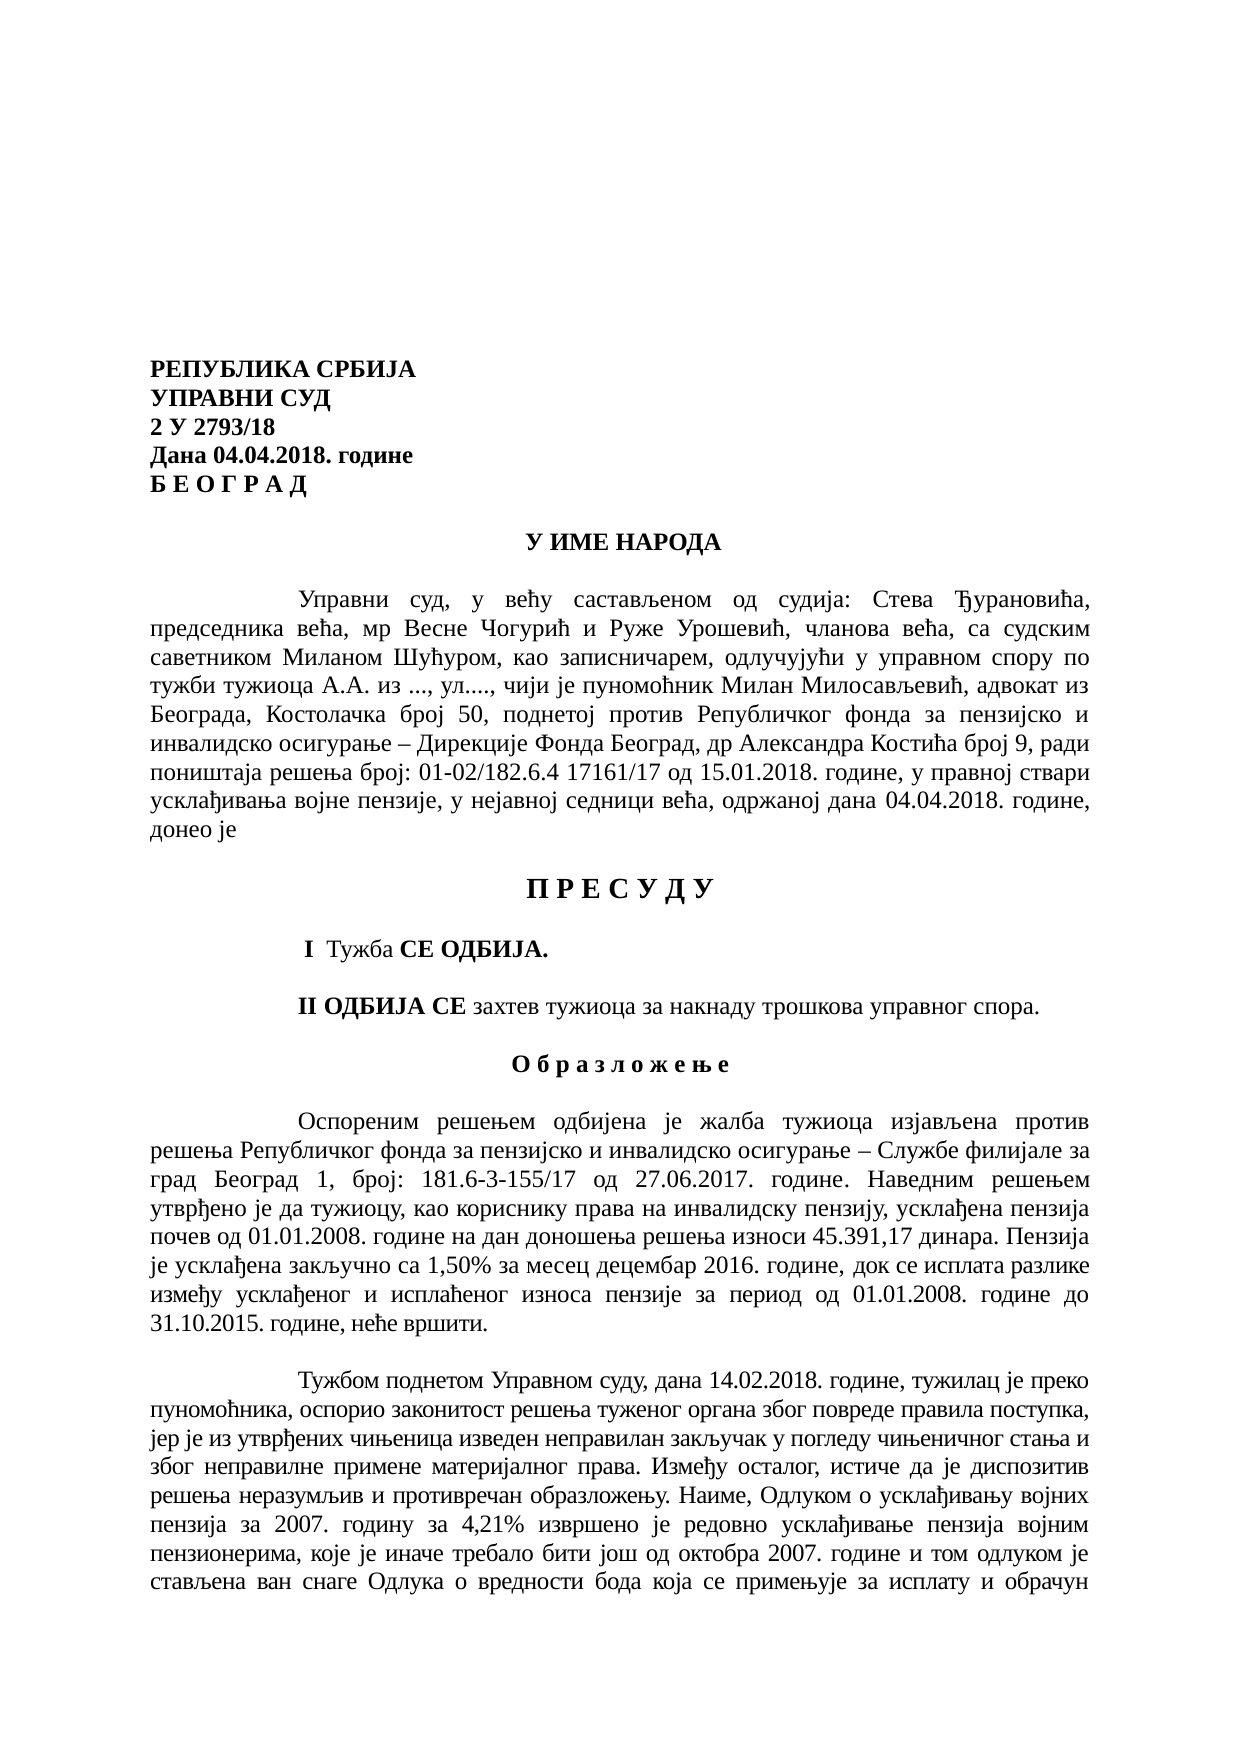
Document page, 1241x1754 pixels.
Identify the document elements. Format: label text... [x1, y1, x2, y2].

text О б р а з л о ж е њ е [150, 1049, 1090, 1078]
text II ОДБИЈА СЕ захтев тужиоца за накнаду трошкова управног спора. [150, 991, 1090, 1020]
text Оспореним решењем одбијена је жалба тужиоца изјављена против решења Републичког фонда за пензијско и инвалидско осигурање – Службе филијале за град Београд 1, број: 181.6-3-155/17 од 27.06.2017. године. Наведним решењем утврђено је да тужиоцу, као кориснику права на инвалидску пензију, усклађена пензија почев од 01.01.2008. године на дан доношења решења износи 45.391,17 динара. Пензија је усклађена закључно са 1,50% за месец децембар 2016. године, док се исплата разлике између усклађеног и исплаћеног износа пензије за период од 01.01.2008. године до 31.10.2015. године, неће вршити. [150, 1106, 1090, 1336]
text П Р Е С У Д У [150, 872, 1090, 905]
text Дана 04.04.2018. године [150, 440, 1090, 469]
text УПРАВНИ СУД [150, 383, 1090, 412]
text РЕПУБЛИКА СРБИЈА [150, 148, 1090, 383]
text Управни суд, у већу састављеном од судија: Стева Ђурановића, председника већа, мр Весне Чогурић и Руже Урошевић, чланова већа, са судским саветником Миланом Шућуром, као записничарем, одлучујући у управном спору по тужби тужиoца А.А. из ..., ул...., чији је пуномоћник Милан Милосављевић, адвокат из Београда, Костолачка број 50, поднетој против Републичког фонда за пензијско и инвалидско осигурање – Дирекције Фонда Београд, др Александра Костића број 9, ради поништаја решења број: 01-02/182.6.4 17161/17 од 15.01.2018. године, у правној ствари усклађивања војне пензије, у нејавној седници већа, одржаној дана 04.04.2018. године, донео је [150, 584, 1090, 843]
text 2 У 2793/18 [150, 412, 1090, 440]
text У ИМЕ НАРОДА [150, 527, 1090, 555]
text I Тужба СЕ ОДБИЈА. [150, 934, 1090, 963]
text Б Е О Г Р А Д [150, 469, 1090, 498]
text Тужбом поднетом Управном суду, дана 14.02.2018. године, тужилац је преко пуномоћника, оспорио законитост решења туженог органа због повреде правила поступка, јер је из утврђених чињеница изведен неправилан закључак у погледу чињеничног стања и због неправилне примене материјалног права. Између осталог, истиче да је диспозитив решења неразумљив и противречан образложењу. Наиме, Одлуком о усклађивању војних пензија за 2007. годину за 4,21% извршено је редовно усклађивање пензија војним пензионерима, које је иначе требало бити још од октобра 2007. године и том одлуком је стављена ван снаге Одлука о вредности бода која се примењује за исплату и обрачун [150, 1365, 1090, 1595]
